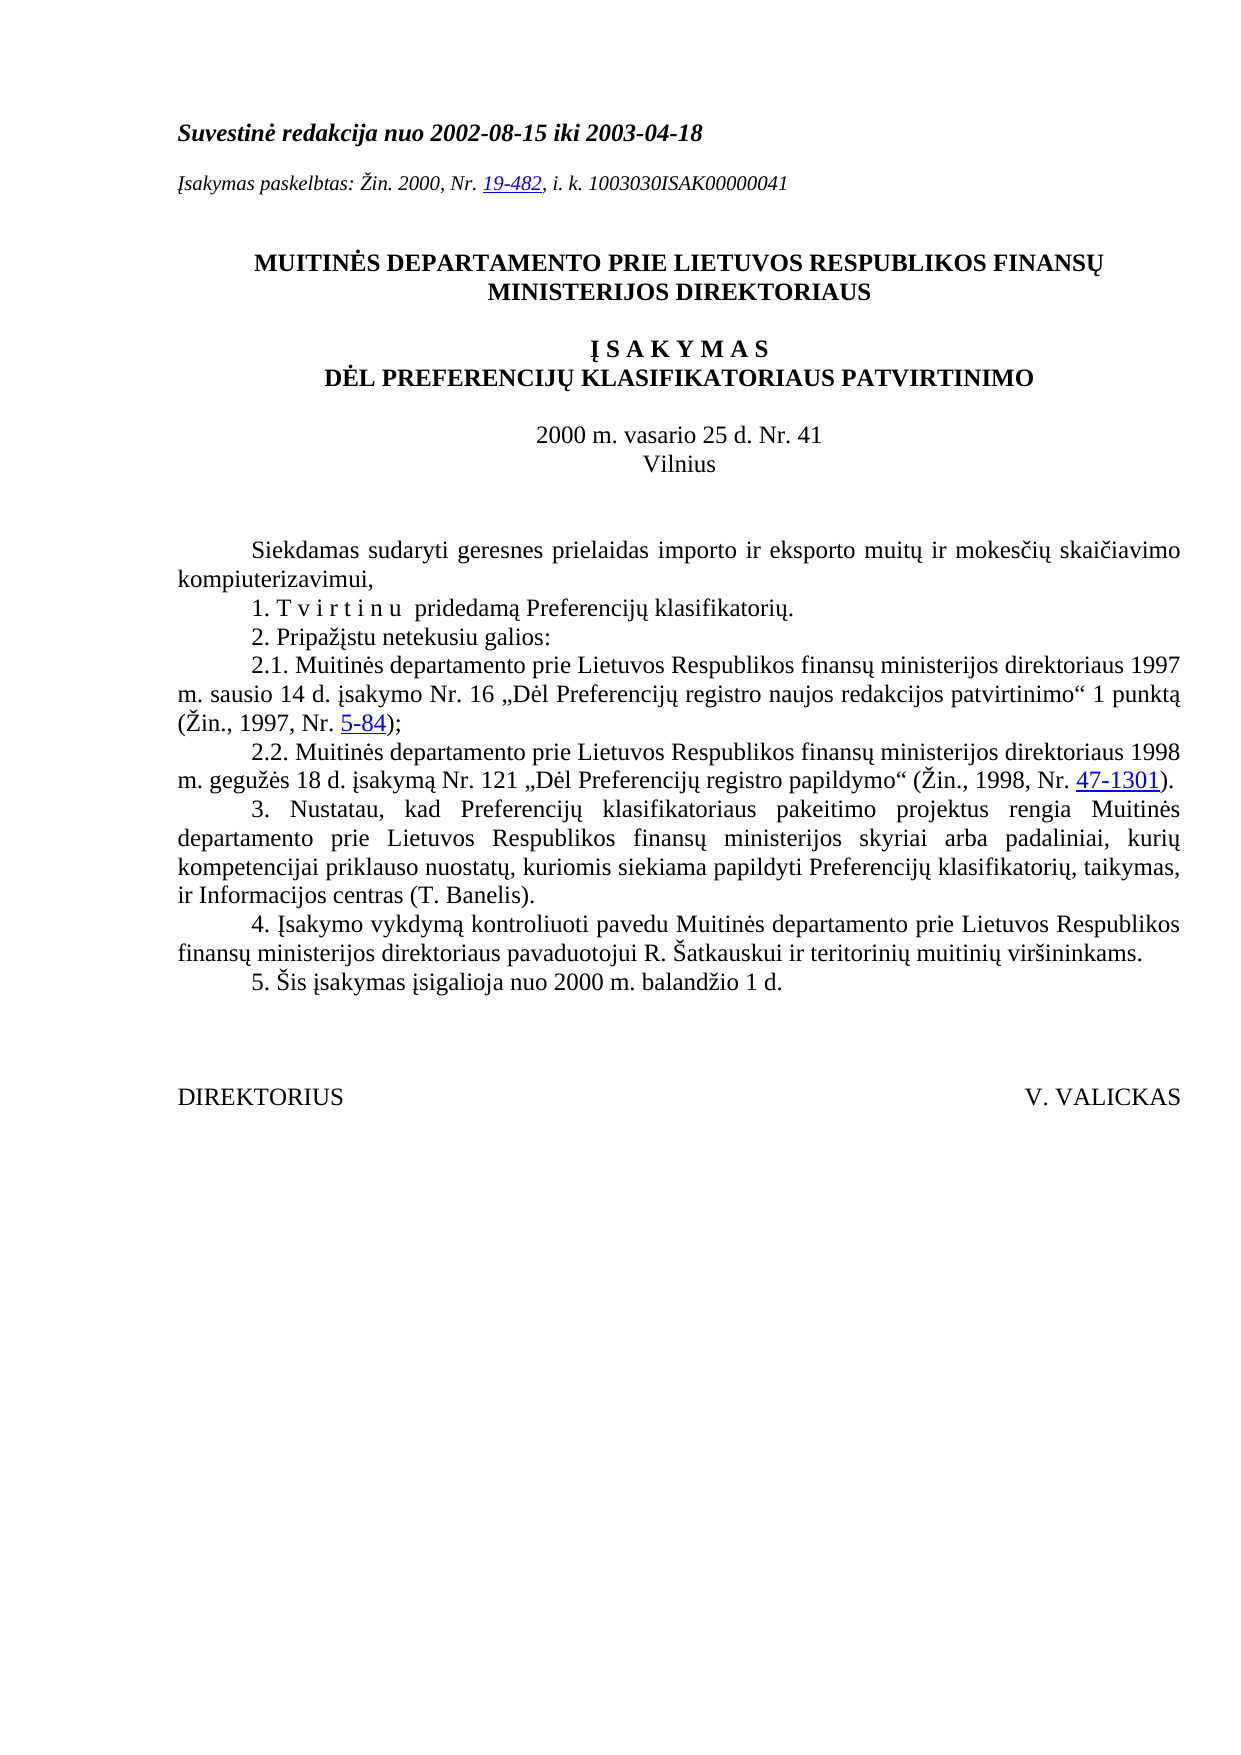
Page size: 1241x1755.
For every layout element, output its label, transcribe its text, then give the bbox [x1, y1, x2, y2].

text 2.2. Muitinės departamento prie Lietuvos Respublikos finansų ministerijos direktoriaus 1998 m. gegužės 18 d. įsakymą Nr. 121 „Dėl Preferencijų registro papildymo“ (Žin., 1998, Nr. 47-1301). [177, 737, 1181, 794]
text 5. Šis įsakymas įsigalioja nuo 2000 m. balandžio 1 d. [177, 967, 1181, 995]
text 3. Nustatau, kad Preferencijų klasifikatoriaus pakeitimo projektus rengia Muitinės departamento prie Lietuvos Respublikos finansų ministerijos skyriai arba padaliniai, kurių kompetencijai priklauso nuostatų, kuriomis siekiama papildyti Preferencijų klasifikatorių, taikymas, ir Informacijos centras (T. Banelis). [177, 794, 1181, 909]
text Įsakymas paskelbtas: Žin. 2000, Nr. 19-482, i. k. 1003030ISAK00000041 [177, 171, 1181, 195]
text 2000 m. vasario 25 d. Nr. 41 [177, 420, 1181, 449]
text 1. Tvirtinu pridedamą Preferencijų klasifikatorių. [177, 593, 1181, 622]
text Siekdamas sudaryti geresnes prielaidas importo ir eksporto muitų ir mokesčių skaičiavimo kompiuterizavimui, [177, 535, 1181, 593]
text 4. Įsakymo vykdymą kontroliuoti pavedu Muitinės departamento prie Lietuvos Respublikos finansų ministerijos direktoriaus pavaduotojui R. Šatkauskui ir teritorinių muitinių viršininkams. [177, 909, 1181, 967]
text 2.1. Muitinės departamento prie Lietuvos Respublikos finansų ministerijos direktoriaus 1997 m. sausio 14 d. įsakymo Nr. 16 „Dėl Preferencijų registro naujos redakcijos patvirtinimo“ 1 punktą (Žin., 1997, Nr. 5-84); [177, 650, 1181, 737]
text 2. Pripažįstu netekusiu galios: [177, 622, 1181, 650]
text DĖL PREFERENCIJŲ KLASIFIKATORIAUS PATVIRTINIMO [177, 363, 1181, 392]
text Direktorius V. Valickas [177, 1082, 1181, 1110]
text Vilnius [177, 449, 1181, 478]
text Suvestinė redakcija nuo 2002-08-15 iki 2003-04-18 [177, 118, 1181, 147]
text Į S A K Y M A S [177, 334, 1181, 363]
text MUITINĖS DEPARTAMENTO PRIE LIETUVOS RESPUBLIKOS FINANSŲ MINISTERIJOS DIREKTORIAUS [177, 248, 1181, 305]
